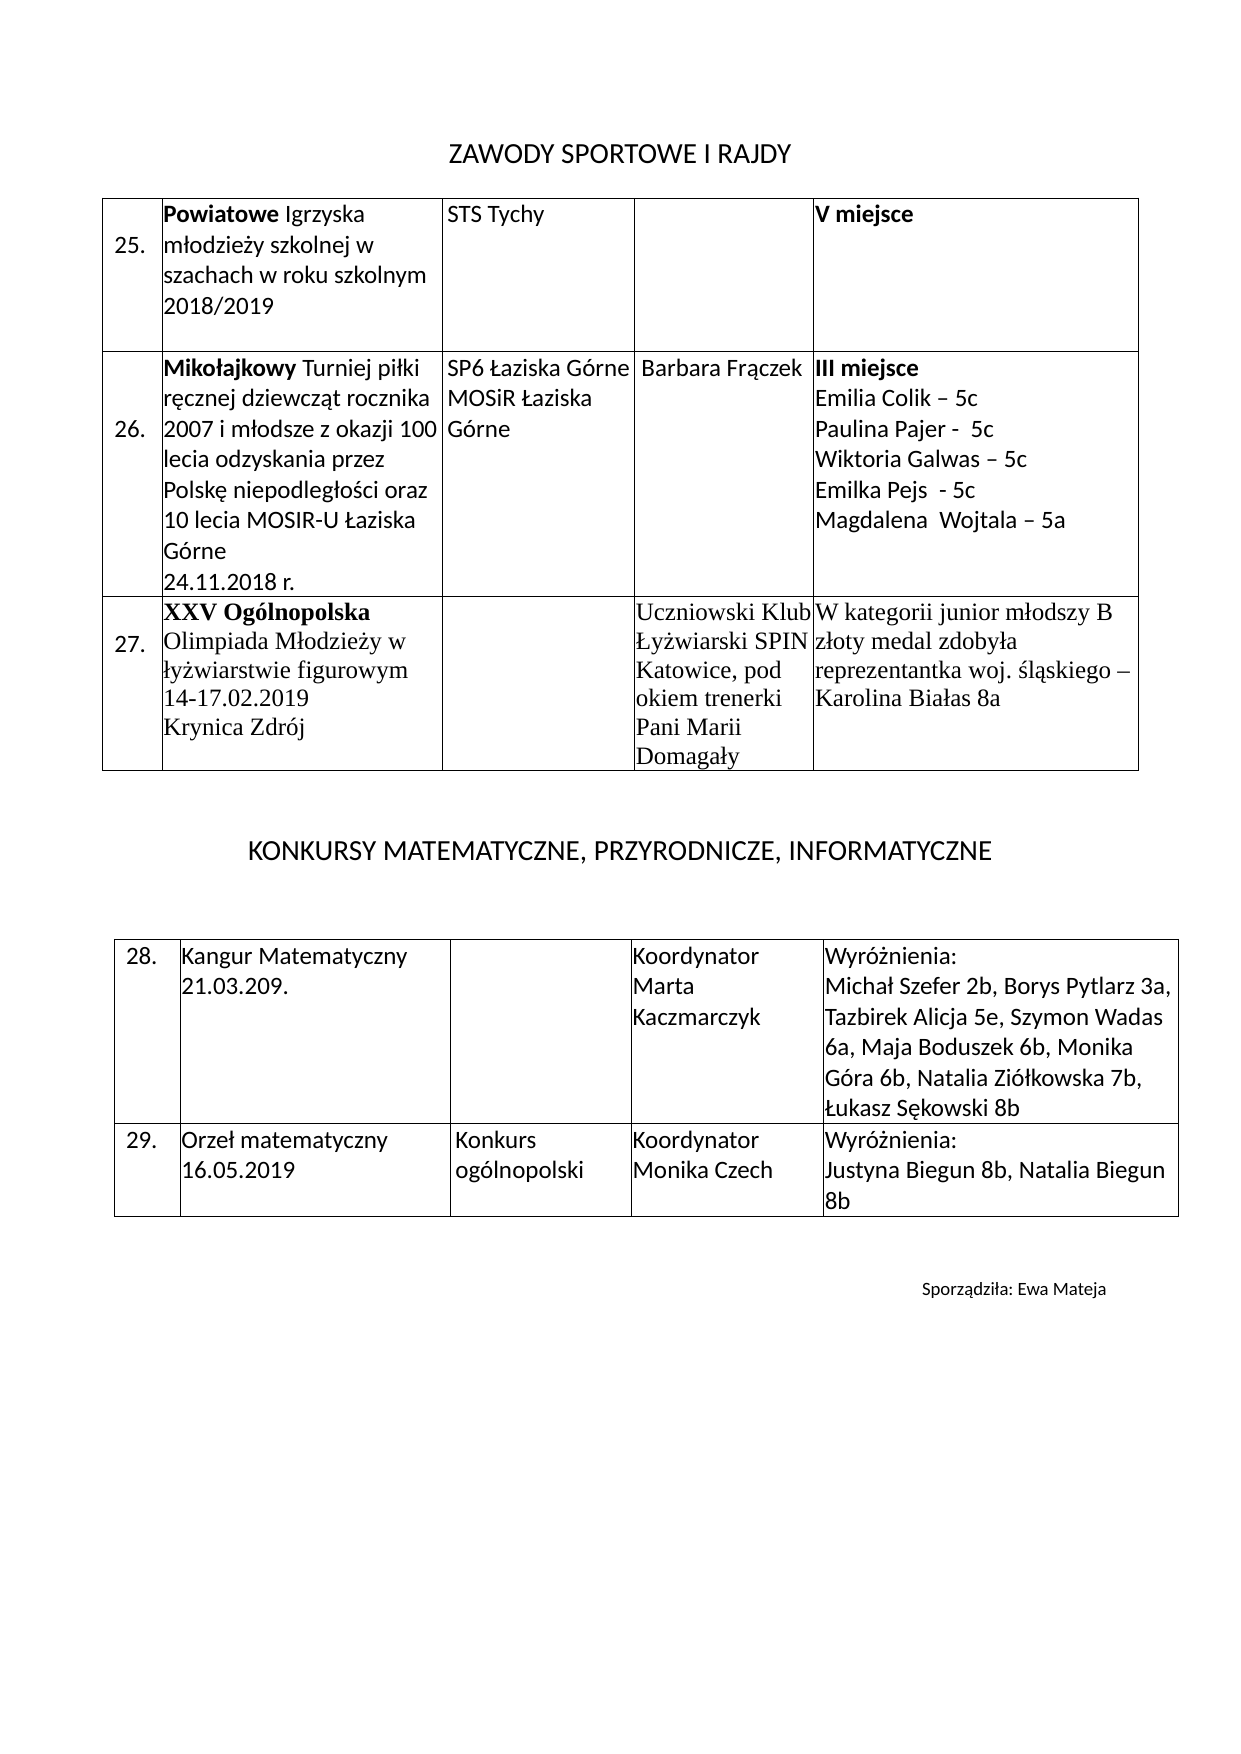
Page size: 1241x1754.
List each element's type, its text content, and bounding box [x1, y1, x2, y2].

table_header Powiatowe Igrzyska młodzieży szkolnej w szachach w roku szkolnym 2018/2019 [163, 199, 442, 351]
table_header Kangur Matematyczny 21.03.209. [181, 940, 450, 1123]
table_cell Koordynator Monika Czech [632, 1124, 823, 1216]
table_cell III miejsce Emilia Colik – 5c Paulina Pajer - 5c Wiktoria Galwas – 5c Emilka Pejs - 5c Magdalena Wojtala – 5a [814, 352, 1138, 596]
table_cell XXV Ogólnopolska Olimpiada Młodzieży w łyżwiarstwie figurowym 14-17.02.2019 Krynica Zdrój [163, 597, 442, 770]
table_header [635, 199, 813, 351]
table_cell W kategorii junior młodszy B złoty medal zdobyła reprezentantka woj. śląskiego – Karolina Białas 8a [814, 597, 1138, 770]
table_cell SP6 Łaziska Górne MOSiR Łaziska Górne [443, 352, 634, 596]
table_header Wyróżnienia: Michał Szefer 2b, Borys Pytlarz 3a, Tazbirek Alicja 5e, Szymon Wadas 6a, Maja Boduszek 6b, Monika Góra 6b, Natalia Ziółkowska 7b, Łukasz Sękowski 8b [824, 940, 1178, 1123]
table_header 25. [103, 199, 162, 351]
text Sporządziła: Ewa Mateja [118, 1278, 1122, 1301]
table_cell Wyróżnienia: Justyna Biegun 8b, Natalia Biegun 8b [824, 1124, 1178, 1216]
table_header [451, 940, 631, 1123]
table_header 28. [115, 940, 180, 1123]
table_cell Mikołajkowy Turniej piłki ręcznej dziewcząt rocznika 2007 i młodsze z okazji 100 lecia odzyskania przez Polskę niepodległości oraz 10 lecia MOSIR-U Łaziska Górne 24.11.2018 r. [163, 352, 442, 596]
table_cell 27. [103, 597, 162, 770]
text KONKURSY MATEMATYCZNE, PRZYRODNICZE, INFORMATYCZNE [118, 832, 1122, 867]
text ZAWODY SPORTOWE I RAJDY [118, 136, 1122, 171]
table_cell Barbara Frączek [635, 352, 813, 596]
table_header Koordynator Marta Kaczmarczyk [632, 940, 823, 1123]
table_cell Uczniowski Klub Łyżwiarski SPIN Katowice, pod okiem trenerki Pani Marii Domagały [635, 597, 813, 770]
table_cell Orzeł matematyczny 16.05.2019 [181, 1124, 450, 1216]
table_header V miejsce [814, 199, 1138, 351]
table_cell 29. [115, 1124, 180, 1216]
table_cell Konkurs ogólnopolski [451, 1124, 631, 1216]
table_cell [443, 597, 634, 770]
table_header STS Tychy [443, 199, 634, 351]
table_cell 26. [103, 352, 162, 596]
